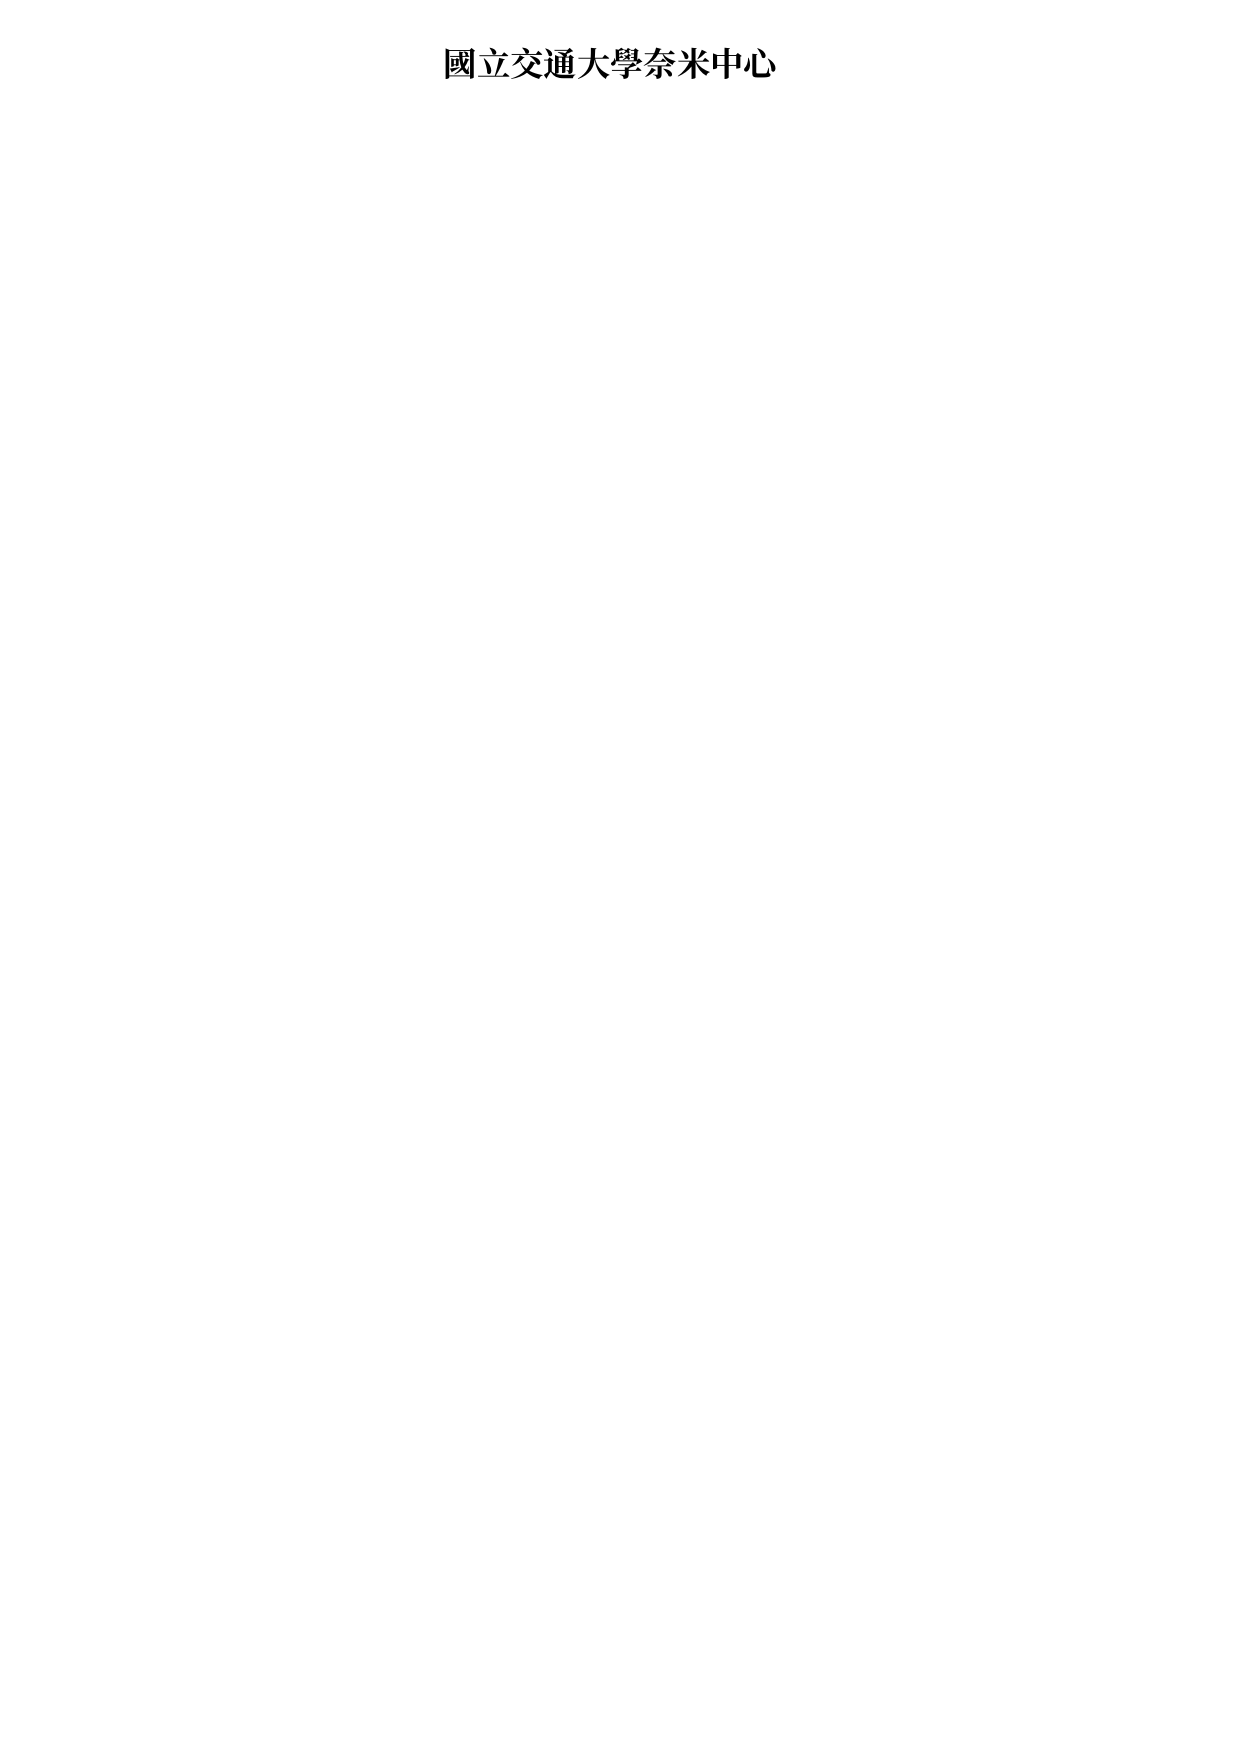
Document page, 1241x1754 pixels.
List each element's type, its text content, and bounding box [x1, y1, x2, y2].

text 國立交通大學奈米中心 [54, 44, 1167, 84]
